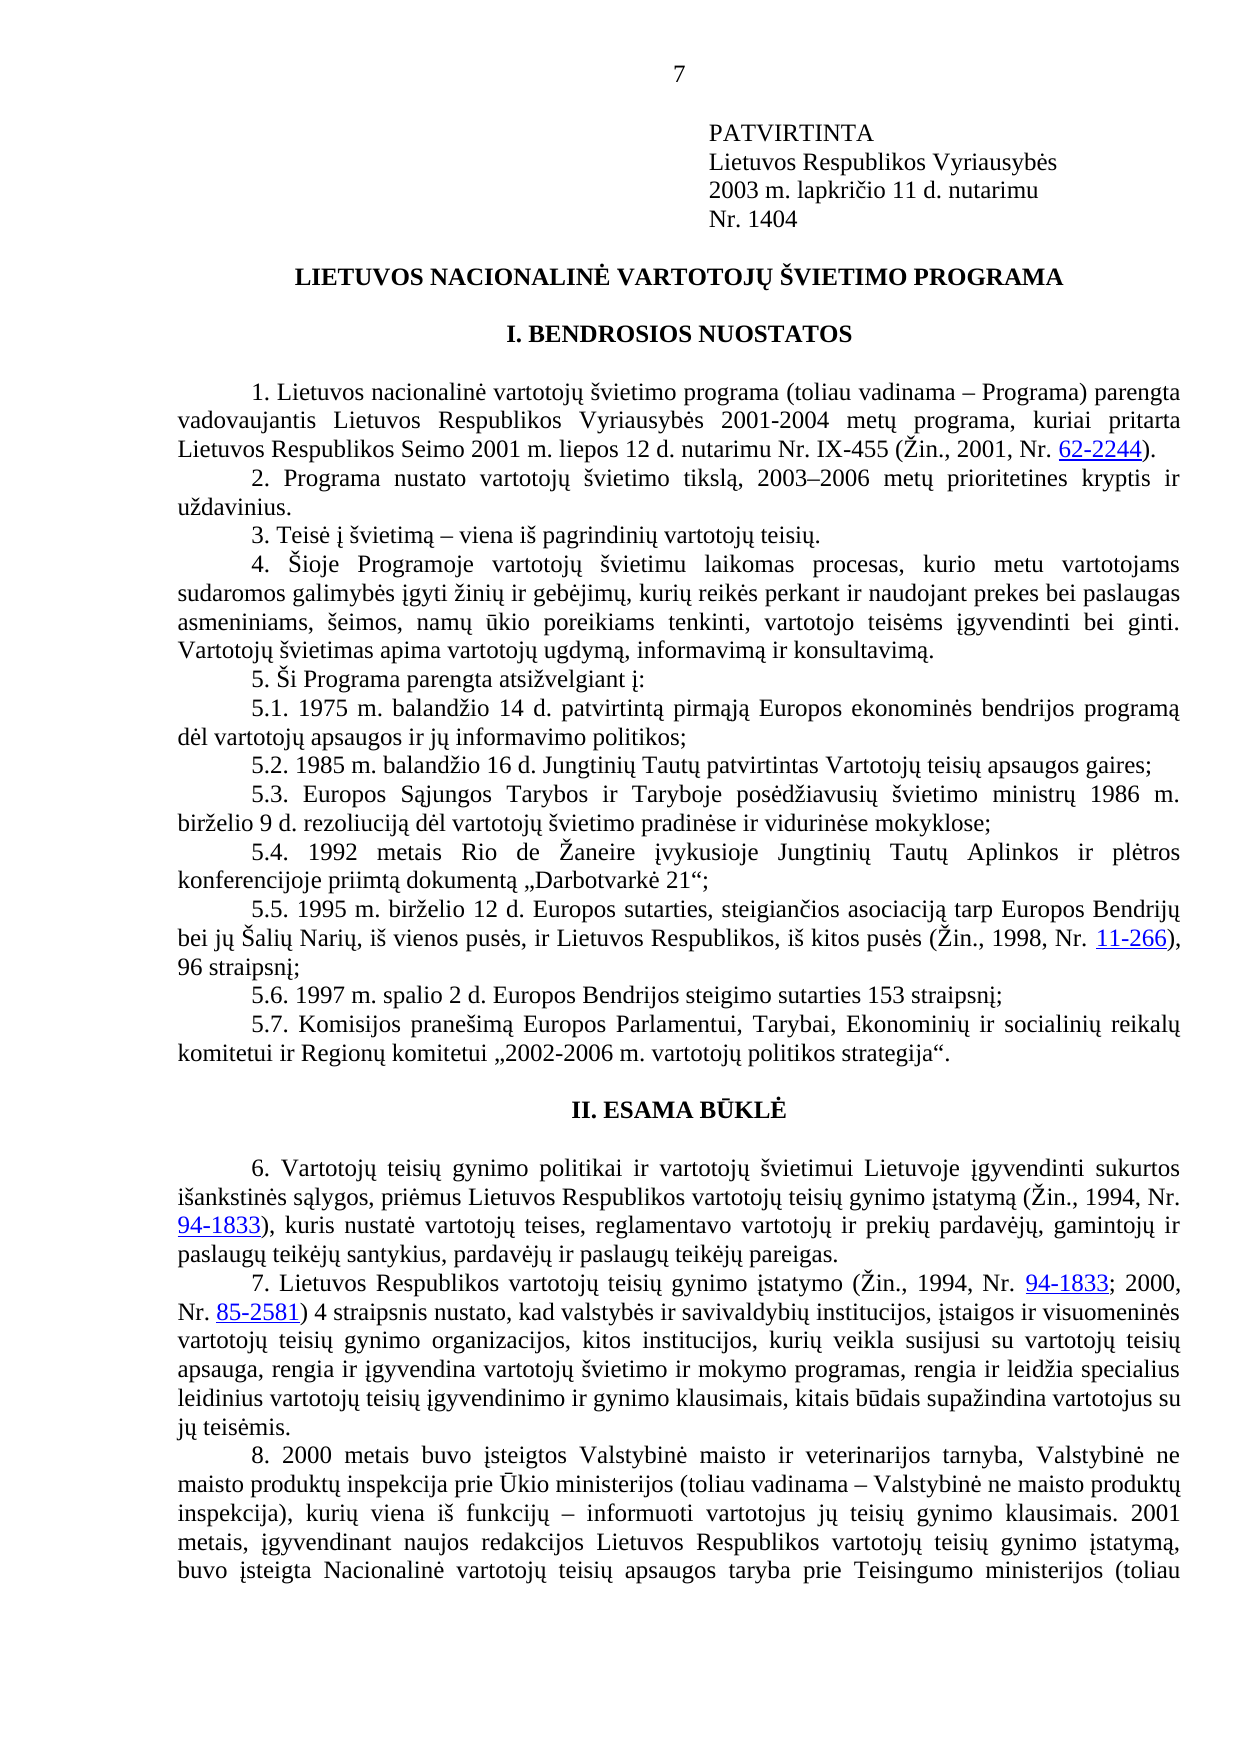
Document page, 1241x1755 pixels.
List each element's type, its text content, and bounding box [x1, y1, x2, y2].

text 5.1. 1975 m. balandžio 14 d. patvirtintą pirmąją Europos ekonominės bendrijos programą dėl vartotojų apsaugos ir jų informavimo politikos; [177, 693, 1181, 751]
text 5.5. 1995 m. birželio 12 d. Europos sutarties, steigiančios asociaciją tarp Europos Bendrijų bei jų Šalių Narių, iš vienos pusės, ir Lietuvos Respublikos, iš kitos pusės (Žin., 1998, Nr. 11-266), 96 straipsnį; [177, 894, 1181, 981]
text Lietuvos Respublikos Vyriausybės [177, 147, 1181, 176]
text 5.6. 1997 m. spalio 2 d. Europos Bendrijos steigimo sutarties 153 straipsnį; [177, 981, 1181, 1009]
text 5.2. 1985 m. balandžio 16 d. Jungtinių Tautų patvirtintas Vartotojų teisių apsaugos gaires; [177, 751, 1181, 779]
text 5. Ši Programa parengta atsižvelgiant į: [177, 664, 1181, 693]
text 8. 2000 metais buvo įsteigtos Valstybinė maisto ir veterinarijos tarnyba, Valstybinė ne maisto produktų inspekcija prie Ūkio ministerijos (toliau vadinama – Valstybinė ne maisto produktų inspekcija), kurių viena iš funkcijų – informuoti vartotojus jų teisių gynimo klausimais. 2001 metais, įgyvendinant naujos redakcijos Lietuvos Respublikos vartotojų teisių gynimo įstatymą, buvo įsteigta Nacionalinė vartotojų teisių apsaugos taryba prie Teisingumo ministerijos (toliau [177, 1441, 1181, 1584]
text Nr. 1404 [177, 204, 1181, 233]
text 7. Lietuvos Respublikos vartotojų teisių gynimo įstatymo (Žin., 1994, Nr. 94-1833; 2000, Nr. 85-2581) 4 straipsnis nustato, kad valstybės ir savivaldybių institucijos, įstaigos ir visuomeninės vartotojų teisių gynimo organizacijos, kitos institucijos, kurių veikla susijusi su vartotojų teisių apsauga, rengia ir įgyvendina vartotojų švietimo ir mokymo programas, rengia ir leidžia specialius leidinius vartotojų teisių įgyvendinimo ir gynimo klausimais, kitais būdais supažindina vartotojus su jų teisėmis. [177, 1268, 1181, 1441]
text PATVIRTINTA [177, 118, 1181, 147]
text 2. Programa nustato vartotojų švietimo tikslą, 2003–2006 metų prioritetines kryptis ir uždavinius. [177, 463, 1181, 521]
text 5.7. Komisijos pranešimą Europos Parlamentui, Tarybai, Ekonominių ir socialinių reikalų komitetui ir Regionų komitetui „2002-2006 m. vartotojų politikos strategija“. [177, 1009, 1181, 1067]
text 4. Šioje Programoje vartotojų švietimu laikomas procesas, kurio metu vartotojams sudaromos galimybės įgyti žinių ir gebėjimų, kurių reikės perkant ir naudojant prekes bei paslaugas asmeniniams, šeimos, namų ūkio poreikiams tenkinti, vartotojo teisėms įgyvendinti bei ginti. Vartotojų švietimas apima vartotojų ugdymą, informavimą ir konsultavimą. [177, 549, 1181, 664]
text II. ESAMA BŪKLĖ [177, 1096, 1181, 1124]
text LIETUVOS NACIONALINĖ VARTOTOJŲ ŠVIETIMO PROGRAMA [177, 262, 1181, 291]
text 6. Vartotojų teisių gynimo politikai ir vartotojų švietimui Lietuvoje įgyvendinti sukurtos išankstinės sąlygos, priėmus Lietuvos Respublikos vartotojų teisių gynimo įstatymą (Žin., 1994, Nr. 94-1833), kuris nustatė vartotojų teises, reglamentavo vartotojų ir prekių pardavėjų, gamintojų ir paslaugų teikėjų santykius, pardavėjų ir paslaugų teikėjų pareigas. [177, 1153, 1181, 1268]
text 1. Lietuvos nacionalinė vartotojų švietimo programa (toliau vadinama – Programa) parengta vadovaujantis Lietuvos Respublikos Vyriausybės 2001-2004 metų programa, kuriai pritarta Lietuvos Respublikos Seimo 2001 m. liepos 12 d. nutarimu Nr. IX-455 (Žin., 2001, Nr. 62-2244). [177, 377, 1181, 463]
text 3. Teisė į švietimą – viena iš pagrindinių vartotojų teisių. [177, 521, 1181, 549]
text 2003 m. lapkričio 11 d. nutarimu [177, 176, 1181, 204]
text 5.3. Europos Sąjungos Tarybos ir Taryboje posėdžiavusių švietimo ministrų 1986 m. birželio 9 d. rezoliuciją dėl vartotojų švietimo pradinėse ir vidurinėse mokyklose; [177, 779, 1181, 837]
text I. BENDROSIOS NUOSTATOS [177, 319, 1181, 348]
text 5.4. 1992 metais Rio de Žaneire įvykusioje Jungtinių Tautų Aplinkos ir plėtros konferencijoje priimtą dokumentą „Darbotvarkė 21“; [177, 837, 1181, 894]
